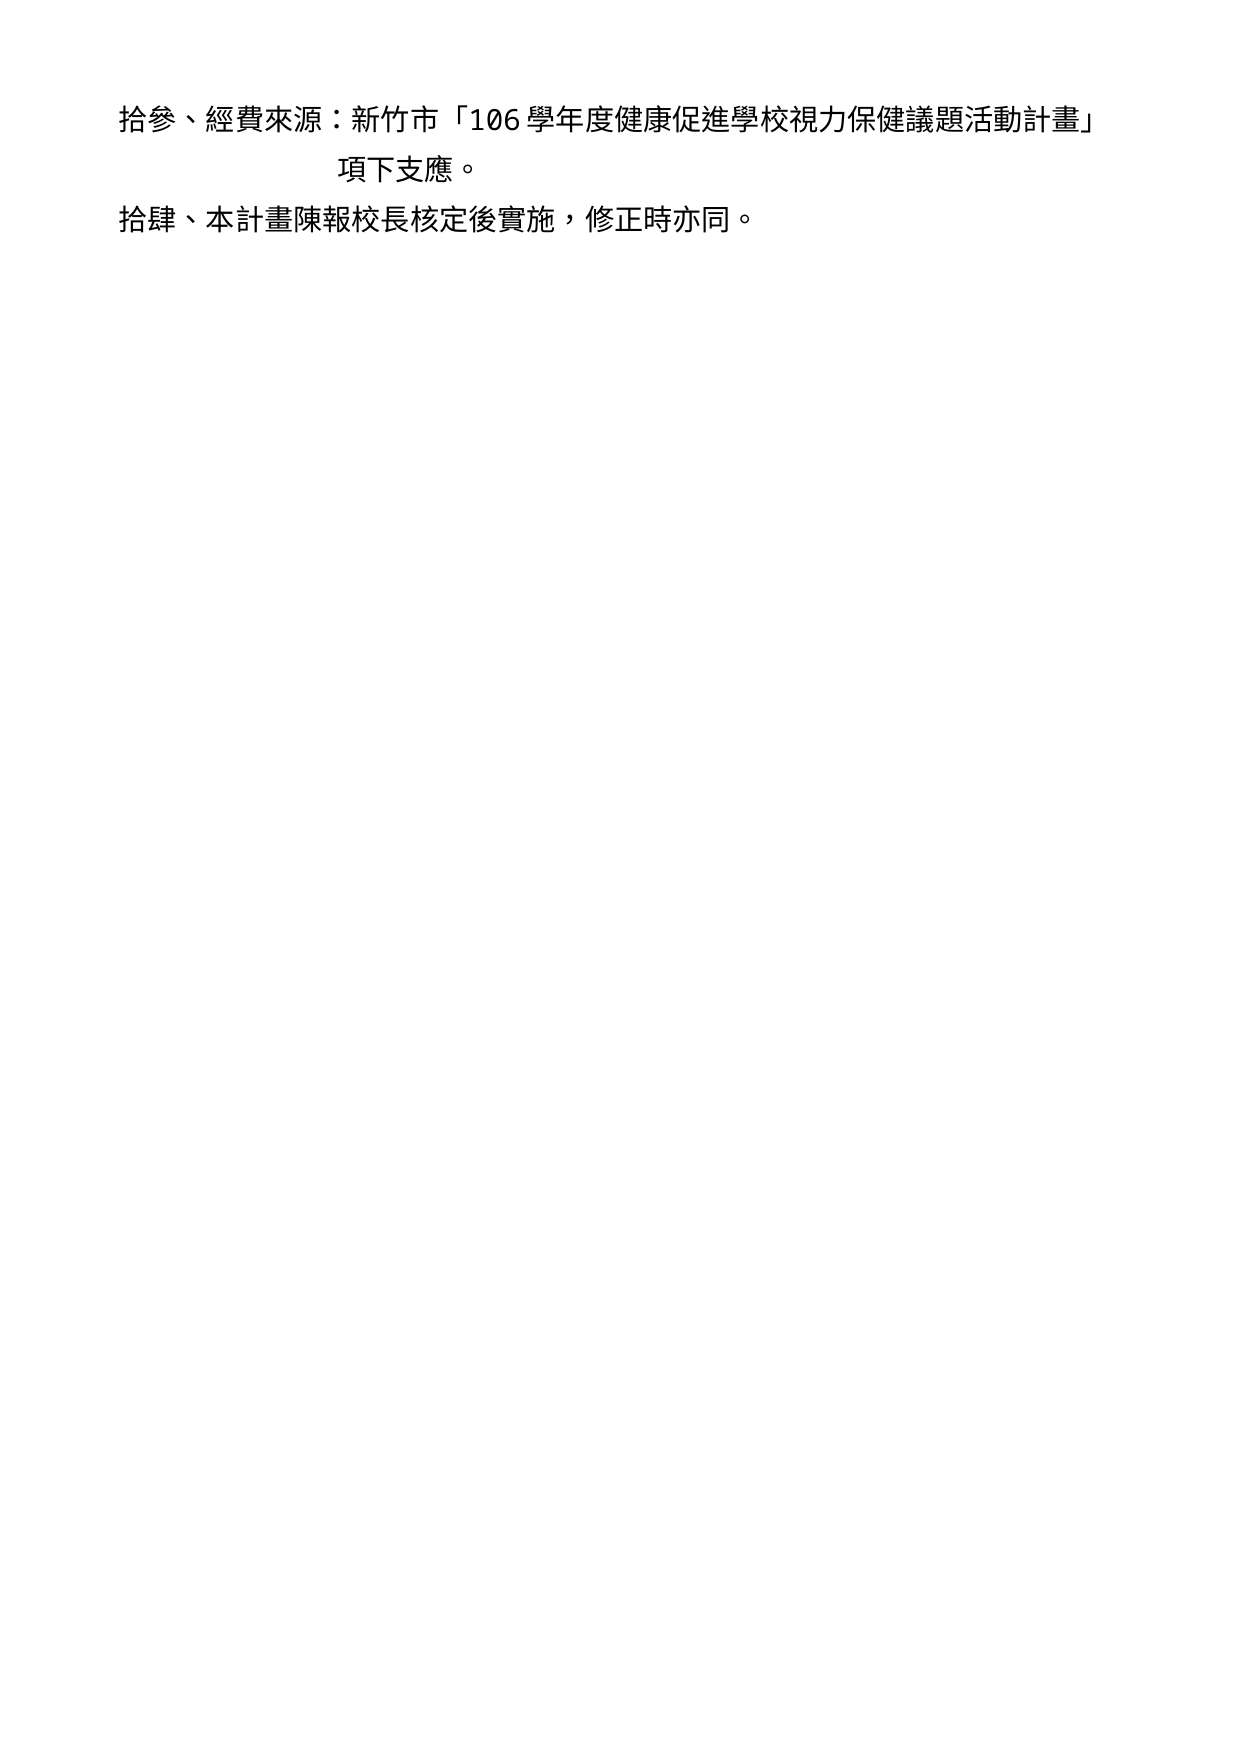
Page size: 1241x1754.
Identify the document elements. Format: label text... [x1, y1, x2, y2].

text 拾肆、本計畫陳報校長核定後實施，修正時亦同。 [118, 189, 1122, 239]
text 拾參、經費來源：新竹市「106學年度健康促進學校視力保健議題活動計畫」項下支應。 [118, 89, 1122, 189]
